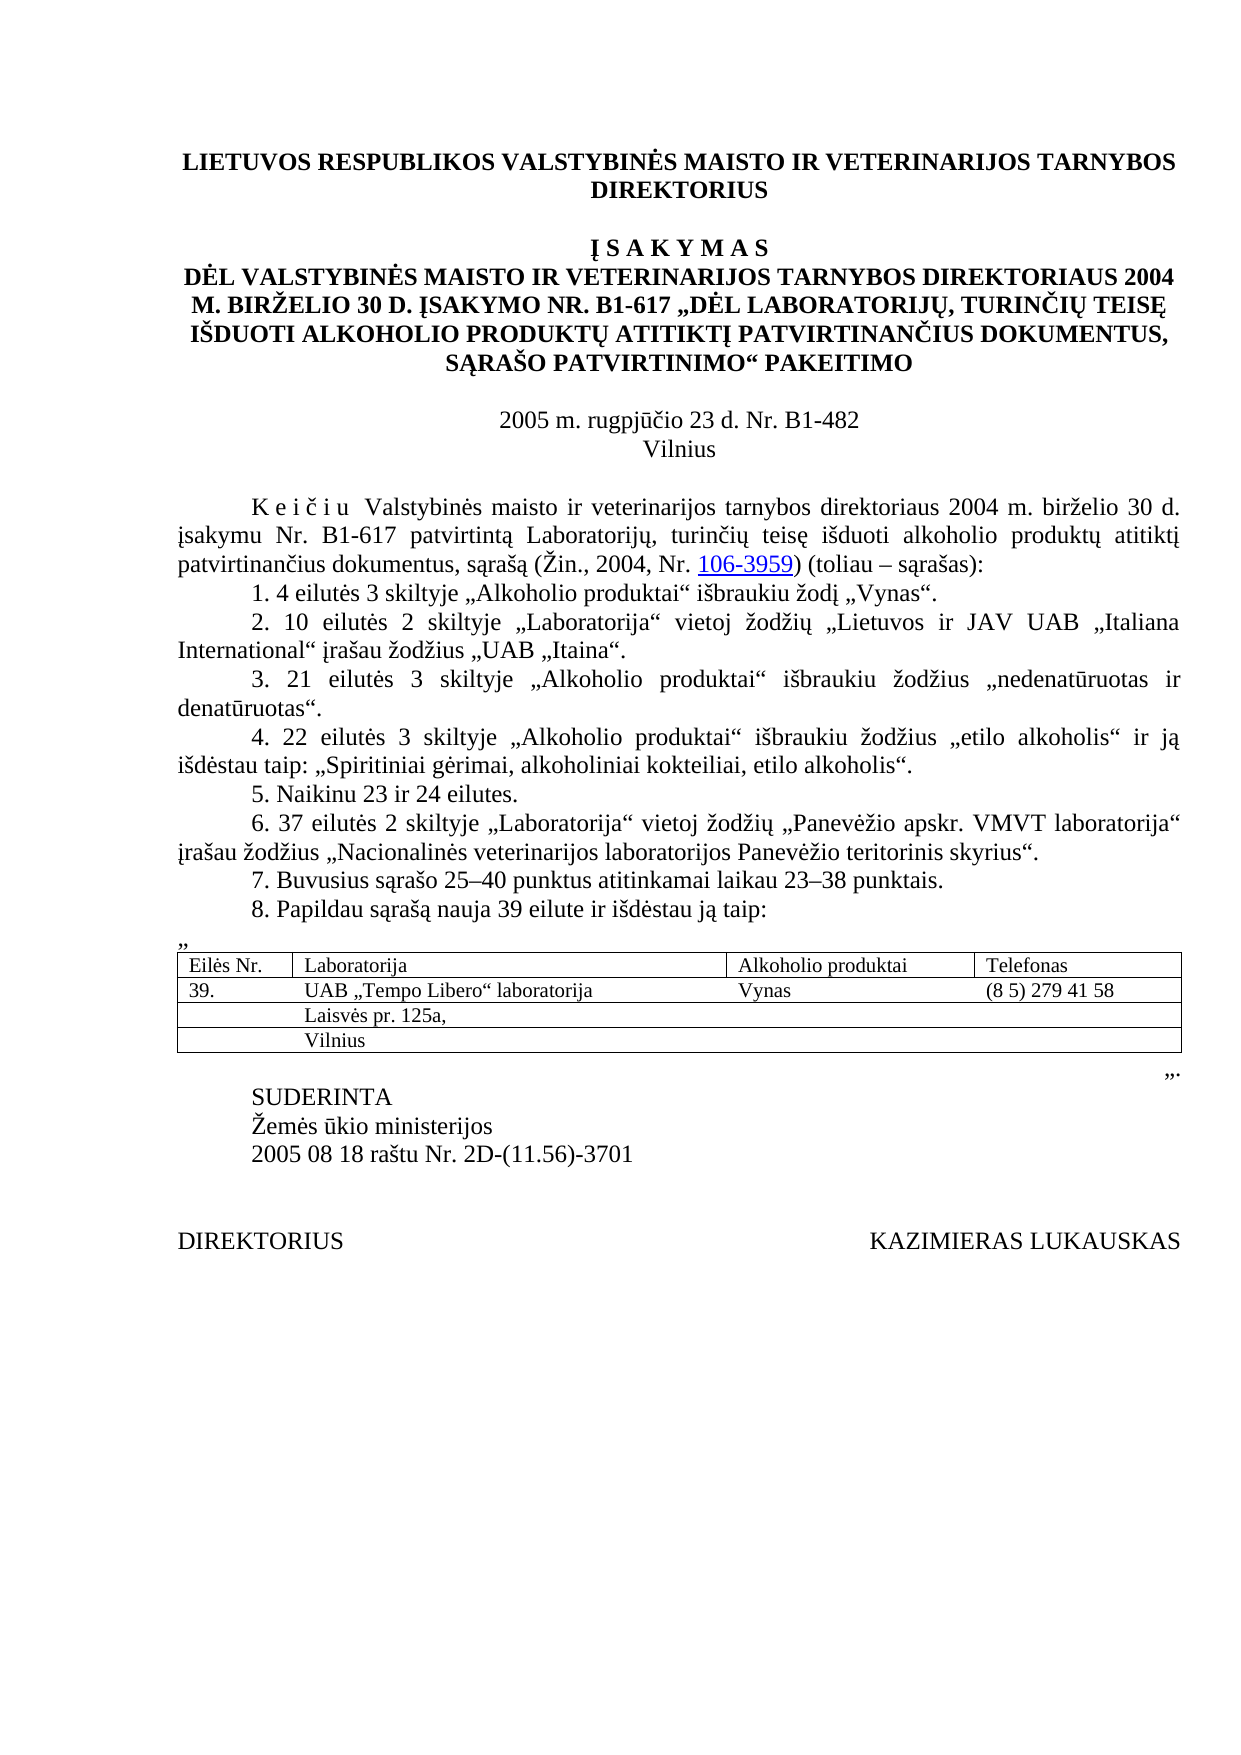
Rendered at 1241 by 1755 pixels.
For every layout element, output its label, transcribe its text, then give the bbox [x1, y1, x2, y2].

text 8. Papildau sąrašą nauja 39 eilute ir išdėstau ją taip: [177, 894, 1181, 923]
text DĖL VALSTYBINĖS MAISTO IR VETERINARIJOS TARNYBOS DIREKTORIAUS 2004 M. BIRŽELIO 30 D. ĮSAKYMO NR. B1-617 „DĖL LABORATORIJŲ, TURINČIŲ TEISĘ IŠDUOTI ALKOHOLIO PRODUKTŲ ATITIKTĮ PATVIRTINANČIUS DOKUMENTUS, SĄRAŠO PATVIRTINIMO“ PAKEITIMO [177, 262, 1181, 377]
text „ [177, 923, 1181, 952]
text 2005 08 18 raštu Nr. 2D-(11.56)-3701 [177, 1139, 1181, 1168]
text 2. 10 eilutės 2 skiltyje „Laboratorija“ vietoj žodžių „Lietuvos ir JAV UAB „Italiana International“ įrašau žodžius „UAB „Itaina“. [177, 607, 1181, 664]
table_header Laboratorija [293, 953, 726, 977]
table_cell [975, 1003, 1181, 1027]
text 4. 22 eilutės 3 skiltyje „Alkoholio produktai“ išbraukiu žodžius „etilo alkoholis“ ir ją išdėstau taip: „Spiritiniai gėrimai, alkoholiniai kokteiliai, etilo alkoholis“. [177, 722, 1181, 779]
text 3. 21 eilutės 3 skiltyje „Alkoholio produktai“ išbraukiu žodžius „nedenatūruotas ir denatūruotas“. [177, 664, 1181, 722]
table_header Telefonas [975, 953, 1181, 977]
text „. [177, 1053, 1181, 1082]
text LIETUVOS RESPUBLIKOS VALSTYBINĖS MAISTO IR VETERINARIJOS TARNYBOS DIREKTORIUS [177, 147, 1181, 204]
text SUDERINTA [177, 1082, 1181, 1111]
table_cell [975, 1028, 1181, 1052]
text 7. Buvusius sąrašo 25–40 punktus atitinkamai laikau 23–38 punktais. [177, 866, 1181, 894]
table_header Alkoholio produktai [727, 953, 974, 977]
table_cell Laisvės pr. 125a, [293, 1003, 727, 1027]
table_cell Vilnius [293, 1028, 727, 1052]
text Keičiu Valstybinės maisto ir veterinarijos tarnybos direktoriaus 2004 m. birželio 30 d. įsakymu Nr. B1-617 patvirtintą Laboratorijų, turinčių teisę išduoti alkoholio produktų atitiktį patvirtinančius dokumentus, sąrašą (Žin., 2004, Nr. 106-3959) (toliau – sąrašas): [177, 492, 1181, 578]
table_cell [178, 1003, 293, 1027]
table_header Eilės Nr. [178, 953, 292, 977]
text Žemės ūkio ministerijos [177, 1111, 1181, 1139]
table_cell Vynas [727, 978, 974, 1002]
text Į S A K Y M A S [177, 233, 1181, 262]
table_cell [727, 1028, 974, 1052]
text 1. 4 eilutės 3 skiltyje „Alkoholio produktai“ išbraukiu žodį „Vynas“. [177, 578, 1181, 607]
text 2005 m. rugpjūčio 23 d. Nr. B1-482 [177, 406, 1181, 434]
table_cell [727, 1003, 974, 1027]
text DIREKTORIUS KAZIMIERAS LUKAUSKAS [177, 1226, 1181, 1254]
table_cell UAB „Tempo Libero“ laboratorija [293, 978, 727, 1002]
table_cell [178, 1028, 293, 1052]
table_cell (8 5) 279 41 58 [975, 978, 1181, 1002]
text 5. Naikinu 23 ir 24 eilutes. [177, 779, 1181, 808]
text 6. 37 eilutės 2 skiltyje „Laboratorija“ vietoj žodžių „Panevėžio apskr. VMVT laboratorija“ įrašau žodžius „Nacionalinės veterinarijos laboratorijos Panevėžio teritorinis skyrius“. [177, 808, 1181, 866]
table_cell 39. [178, 978, 293, 1002]
text Vilnius [177, 434, 1181, 463]
